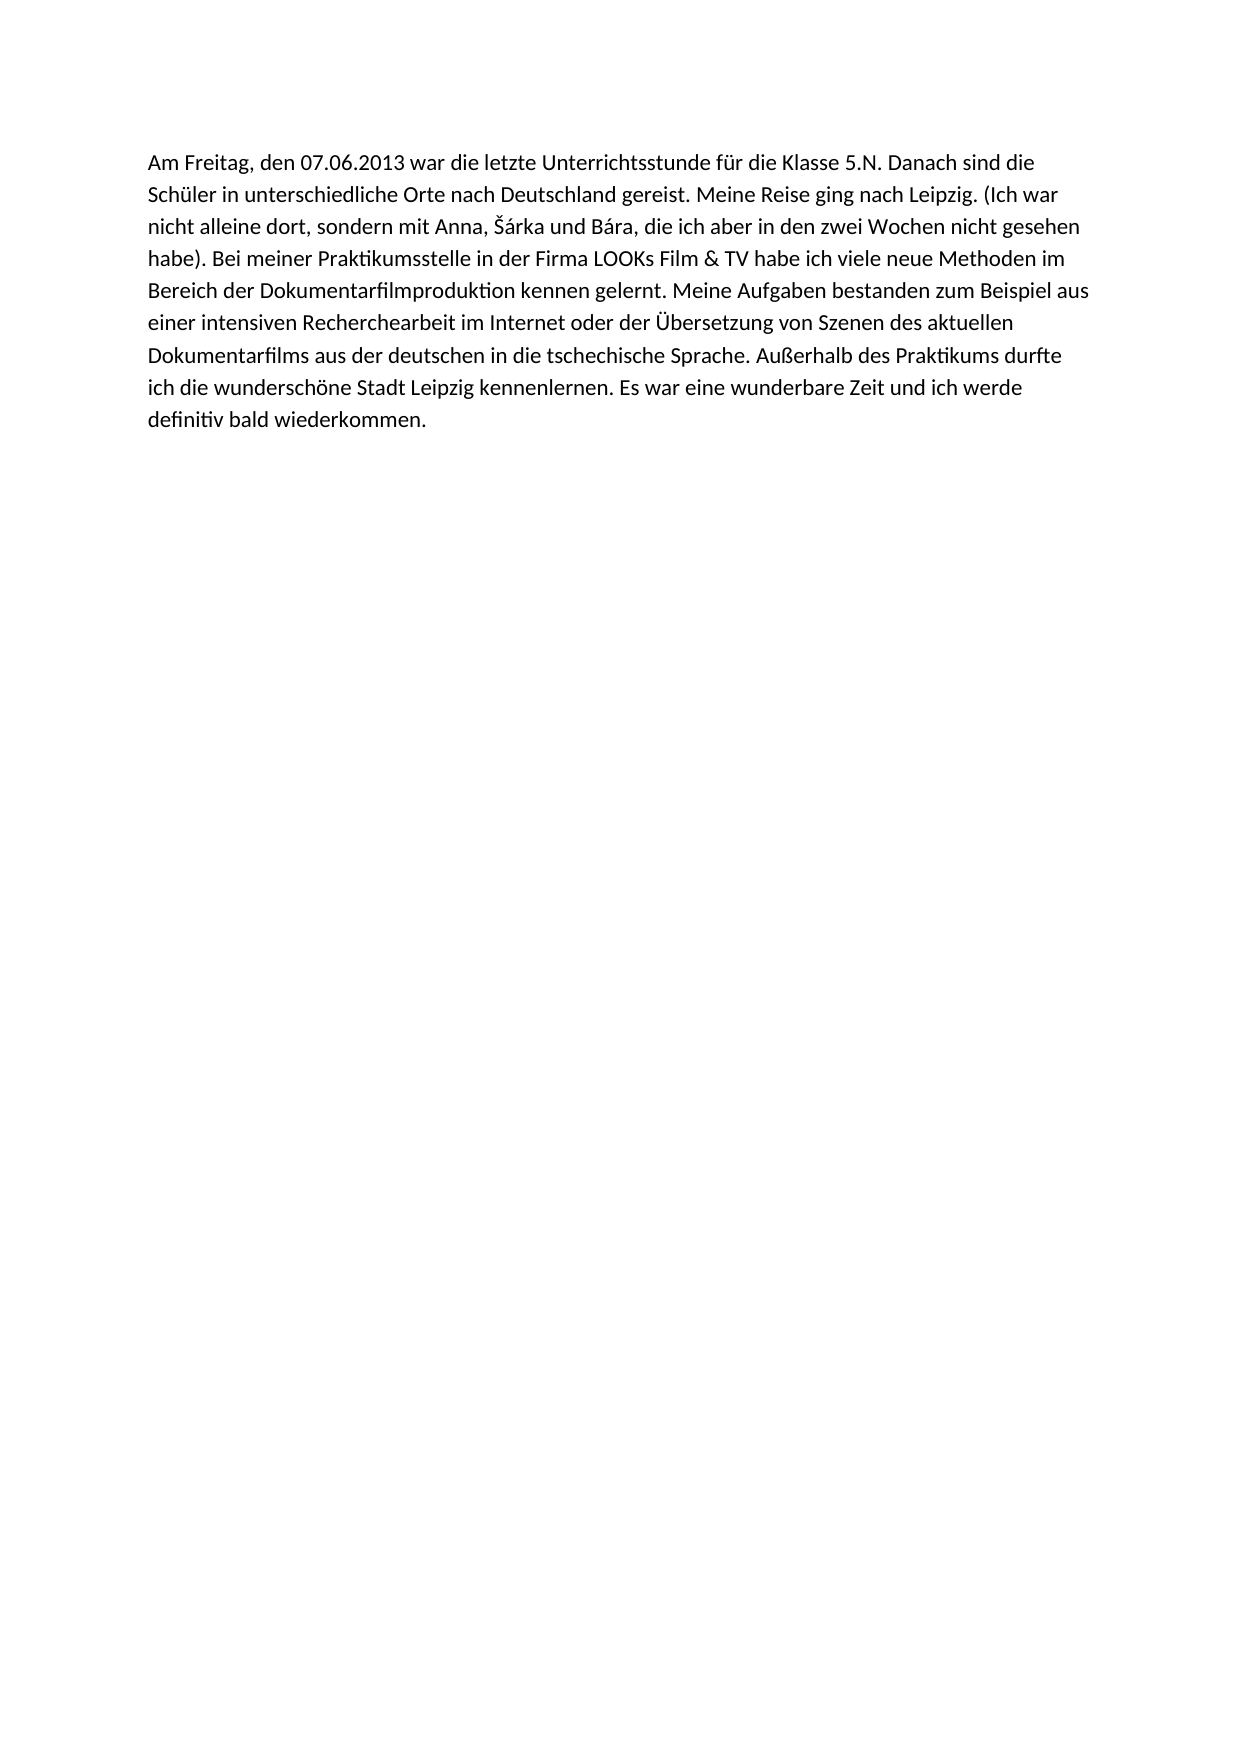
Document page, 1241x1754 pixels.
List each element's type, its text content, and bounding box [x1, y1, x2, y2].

text Am Freitag, den 07.06.2013 war die letzte Unterrichtsstunde für die Klasse 5.N. Danach sind die Schüler in unterschiedliche Orte nach Deutschland gereist. Meine Reise ging nach Leipzig. (Ich war nicht alleine dort, sondern mit Anna, Šárka und Bára, die ich aber in den zwei Wochen nicht gesehen habe). Bei meiner Praktikumsstelle in der Firma LOOKs Film & TV habe ich viele neue Methoden im Bereich der Dokumentarfilmproduktion kennen gelernt. Meine Aufgaben bestanden zum Beispiel aus einer intensiven Recherchearbeit im Internet oder der Übersetzung von Szenen des aktuellen Dokumentarfilms aus der deutschen in die tschechische Sprache. Außerhalb des Praktikums durfte ich die wunderschöne Stadt Leipzig kennenlernen. Es war eine wunderbare Zeit und ich werde definitiv bald wiederkommen. [148, 148, 1093, 433]
